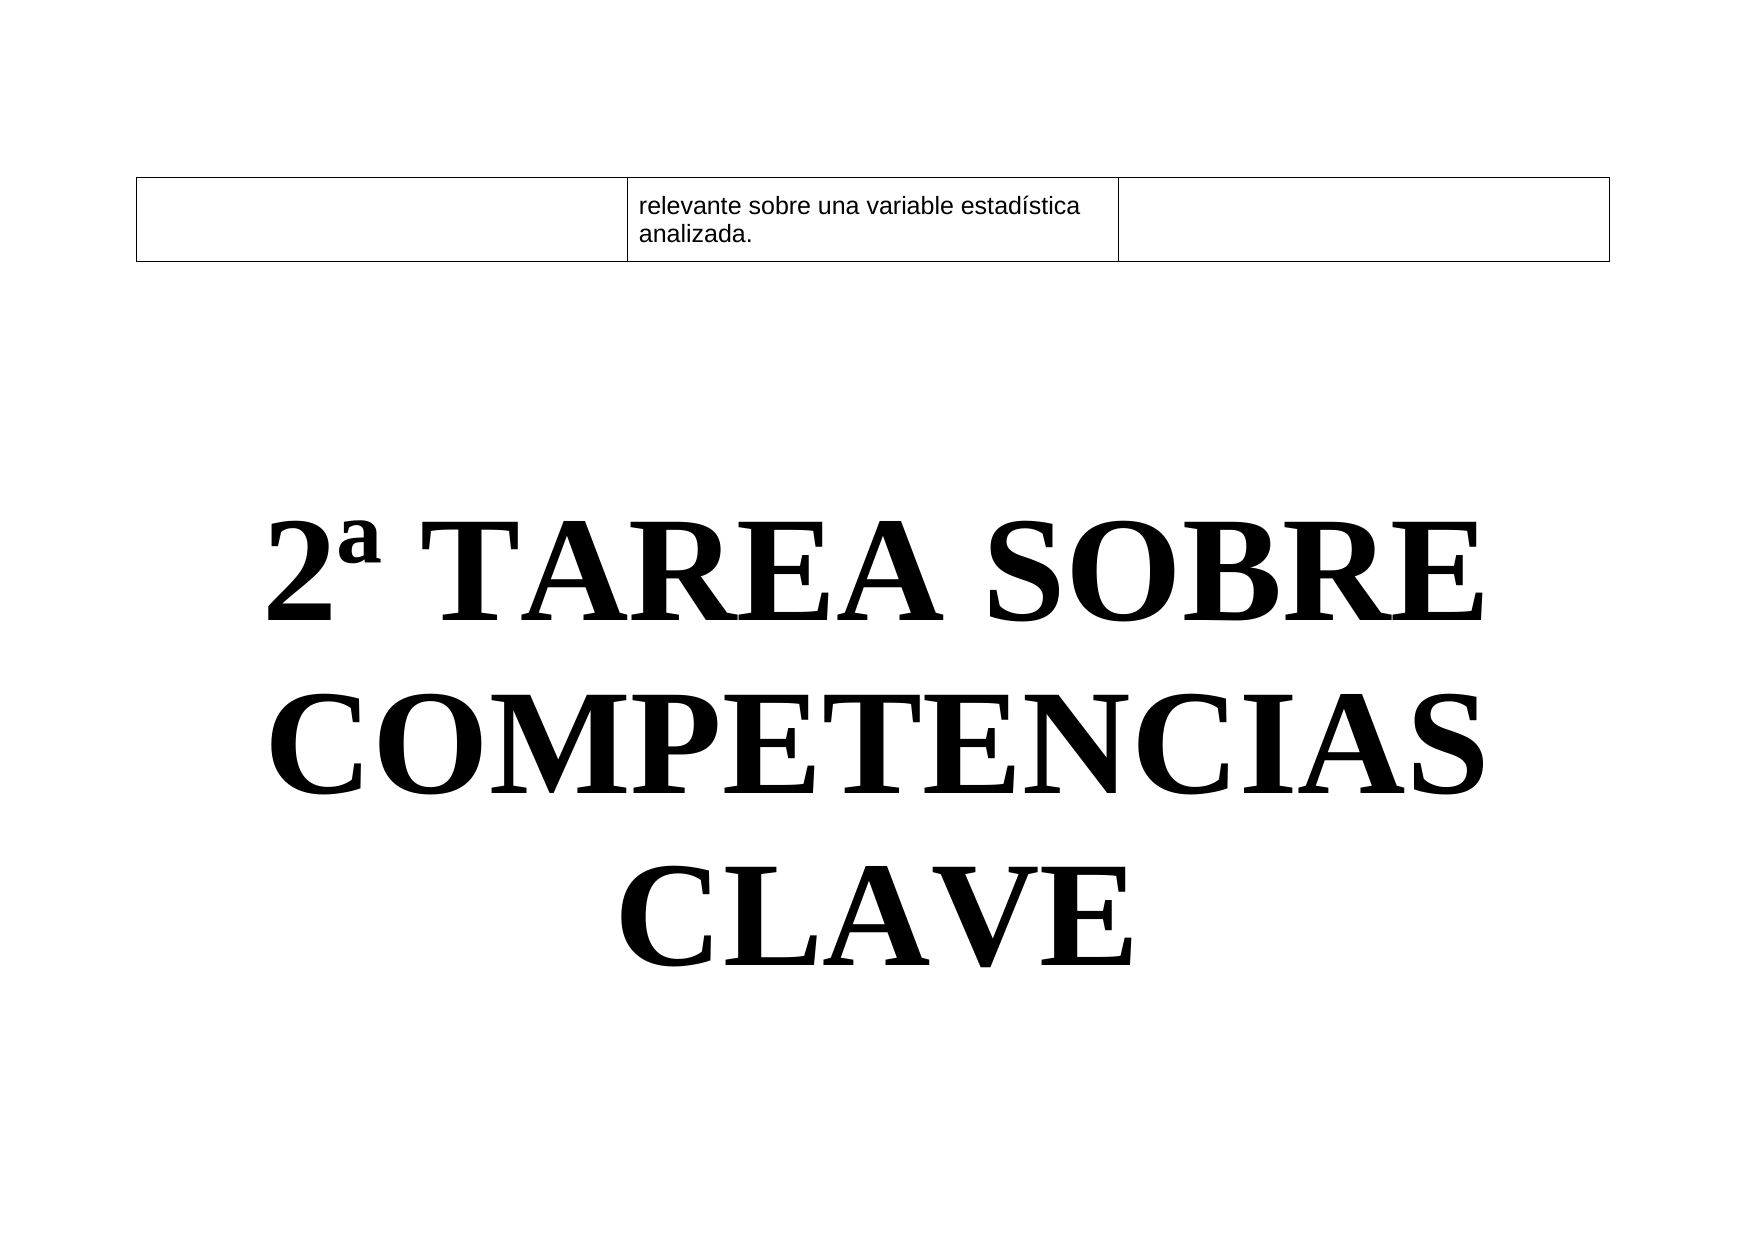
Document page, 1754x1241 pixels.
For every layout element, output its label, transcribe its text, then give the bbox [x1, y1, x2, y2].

table_cell relevante sobre una variable estadística analizada. [628, 178, 1118, 261]
text 2ª TAREA SOBRE COMPETENCIAS CLAVE [148, 481, 1606, 998]
table_cell [137, 178, 627, 261]
table_cell [1119, 178, 1609, 261]
